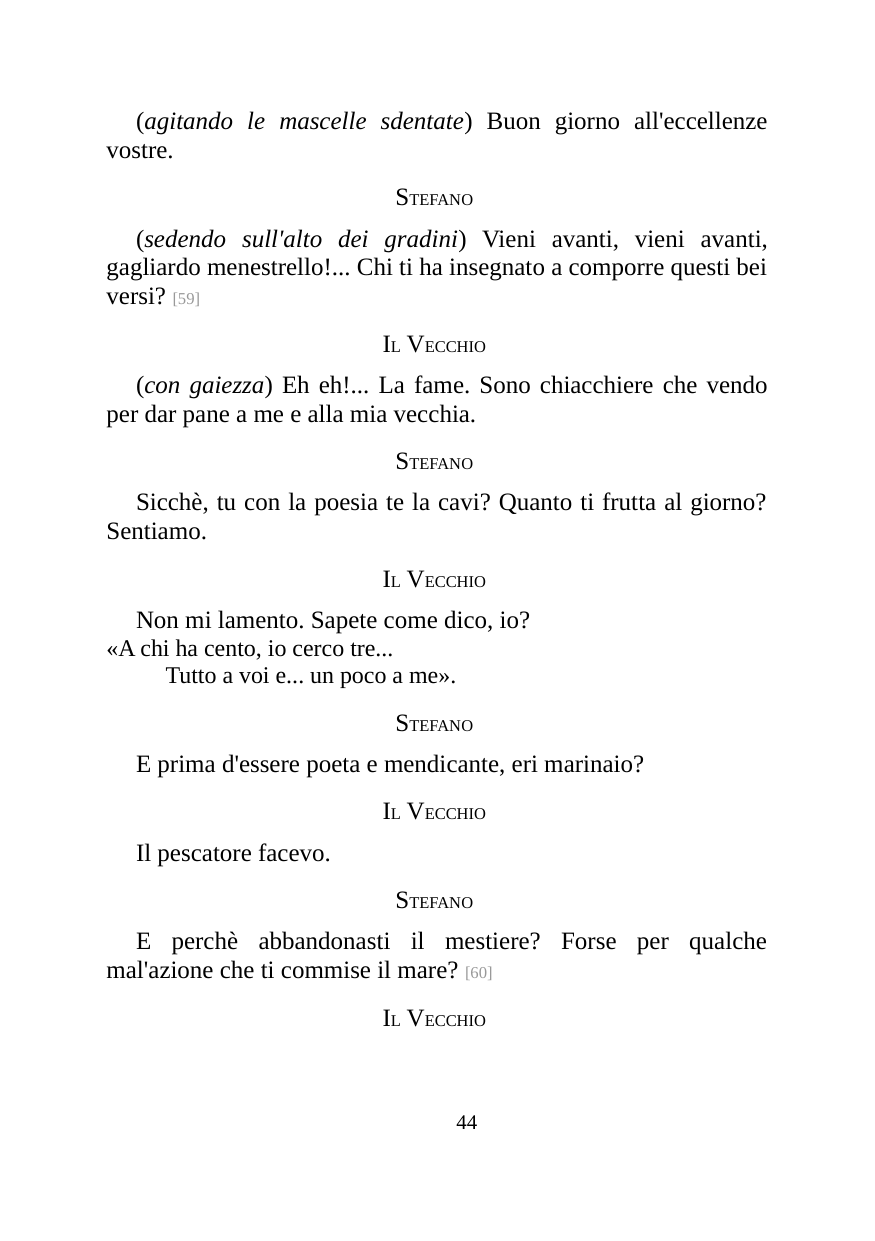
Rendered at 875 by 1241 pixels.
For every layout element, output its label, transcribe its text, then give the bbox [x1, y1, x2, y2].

text Stefano [106, 446, 768, 475]
text Il pescatore facevo. [106, 838, 768, 866]
text Stefano [106, 182, 768, 211]
text Sicchè, tu con la poesia te la cavi? Quanto ti frutta al giorno? Sentiamo. [106, 487, 768, 545]
text Il Vecchio [106, 329, 768, 357]
text (con gaiezza) Eh eh!... La fame. Sono chiacchiere che vendo per dar pane a me e alla mia vecchia. [106, 370, 768, 427]
text Stefano [106, 708, 768, 736]
text E perchè abbandonasti il mestiere? Forse per qualche mal'azione che ti commise il mare? [60] [106, 926, 768, 984]
text Il Vecchio [106, 1003, 768, 1031]
text (sedendo sull'alto dei gradini) Vieni avanti, vieni avanti, gagliardo menestrello!... Chi ti ha insegnato a comporre questi bei versi? [59] [106, 224, 768, 310]
text Stefano [106, 885, 768, 914]
text Il Vecchio [106, 564, 768, 592]
text E prima d'essere poeta e mendicante, eri marinaio? [106, 749, 768, 778]
text Il Vecchio [106, 796, 768, 825]
text «A chi ha cento, io cerco tre... [106, 634, 768, 661]
text (agitando le mascelle sdentate) Buon giorno all'eccellenze vostre. [106, 106, 768, 164]
text Tutto a voi e... un poco a me». [106, 661, 768, 689]
text Non mi lamento. Sapete come dico, io? [106, 605, 768, 634]
